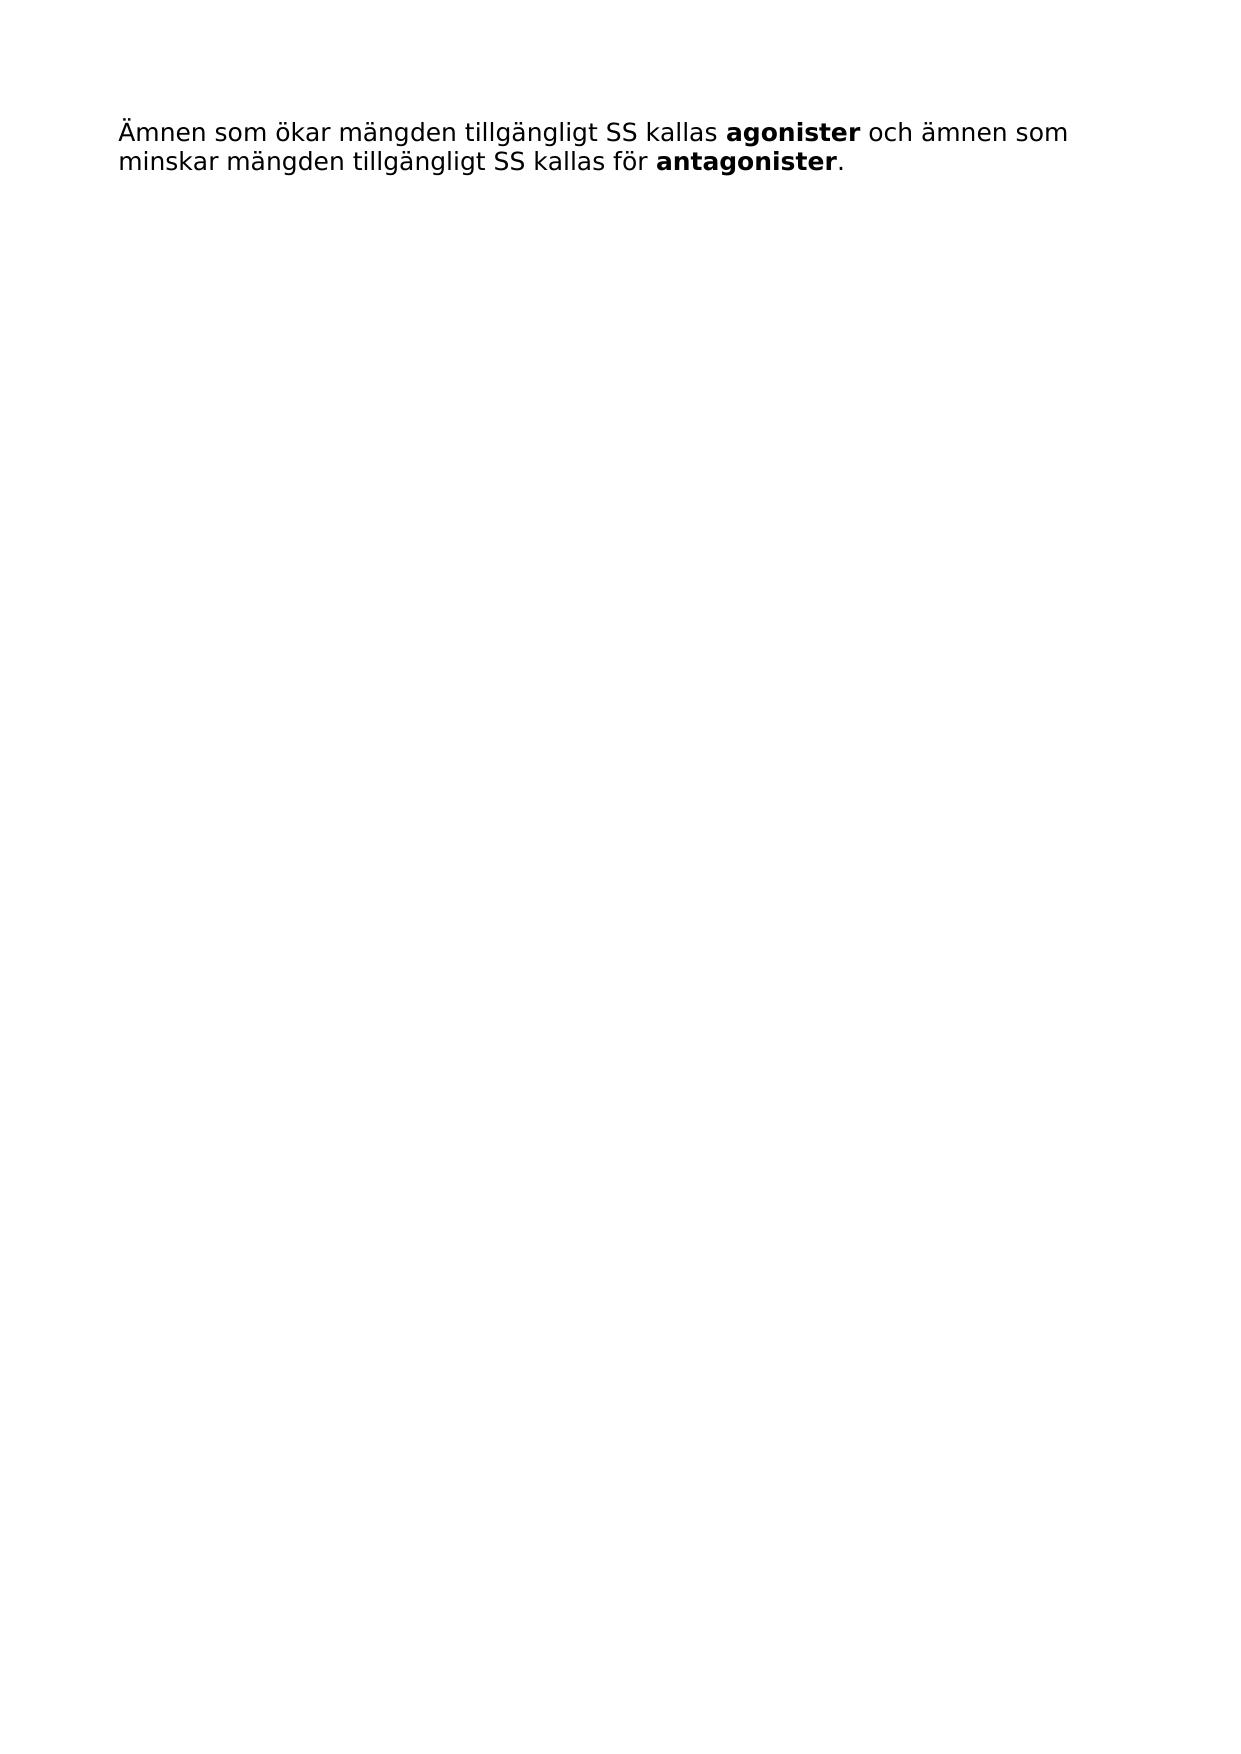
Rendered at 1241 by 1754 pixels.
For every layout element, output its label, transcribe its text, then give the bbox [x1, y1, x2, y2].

text Ämnen som ökar mängden tillgängligt SS kallas agonister och ämnen som minskar mängden tillgängligt SS kallas för antagonister. [118, 118, 1122, 176]
